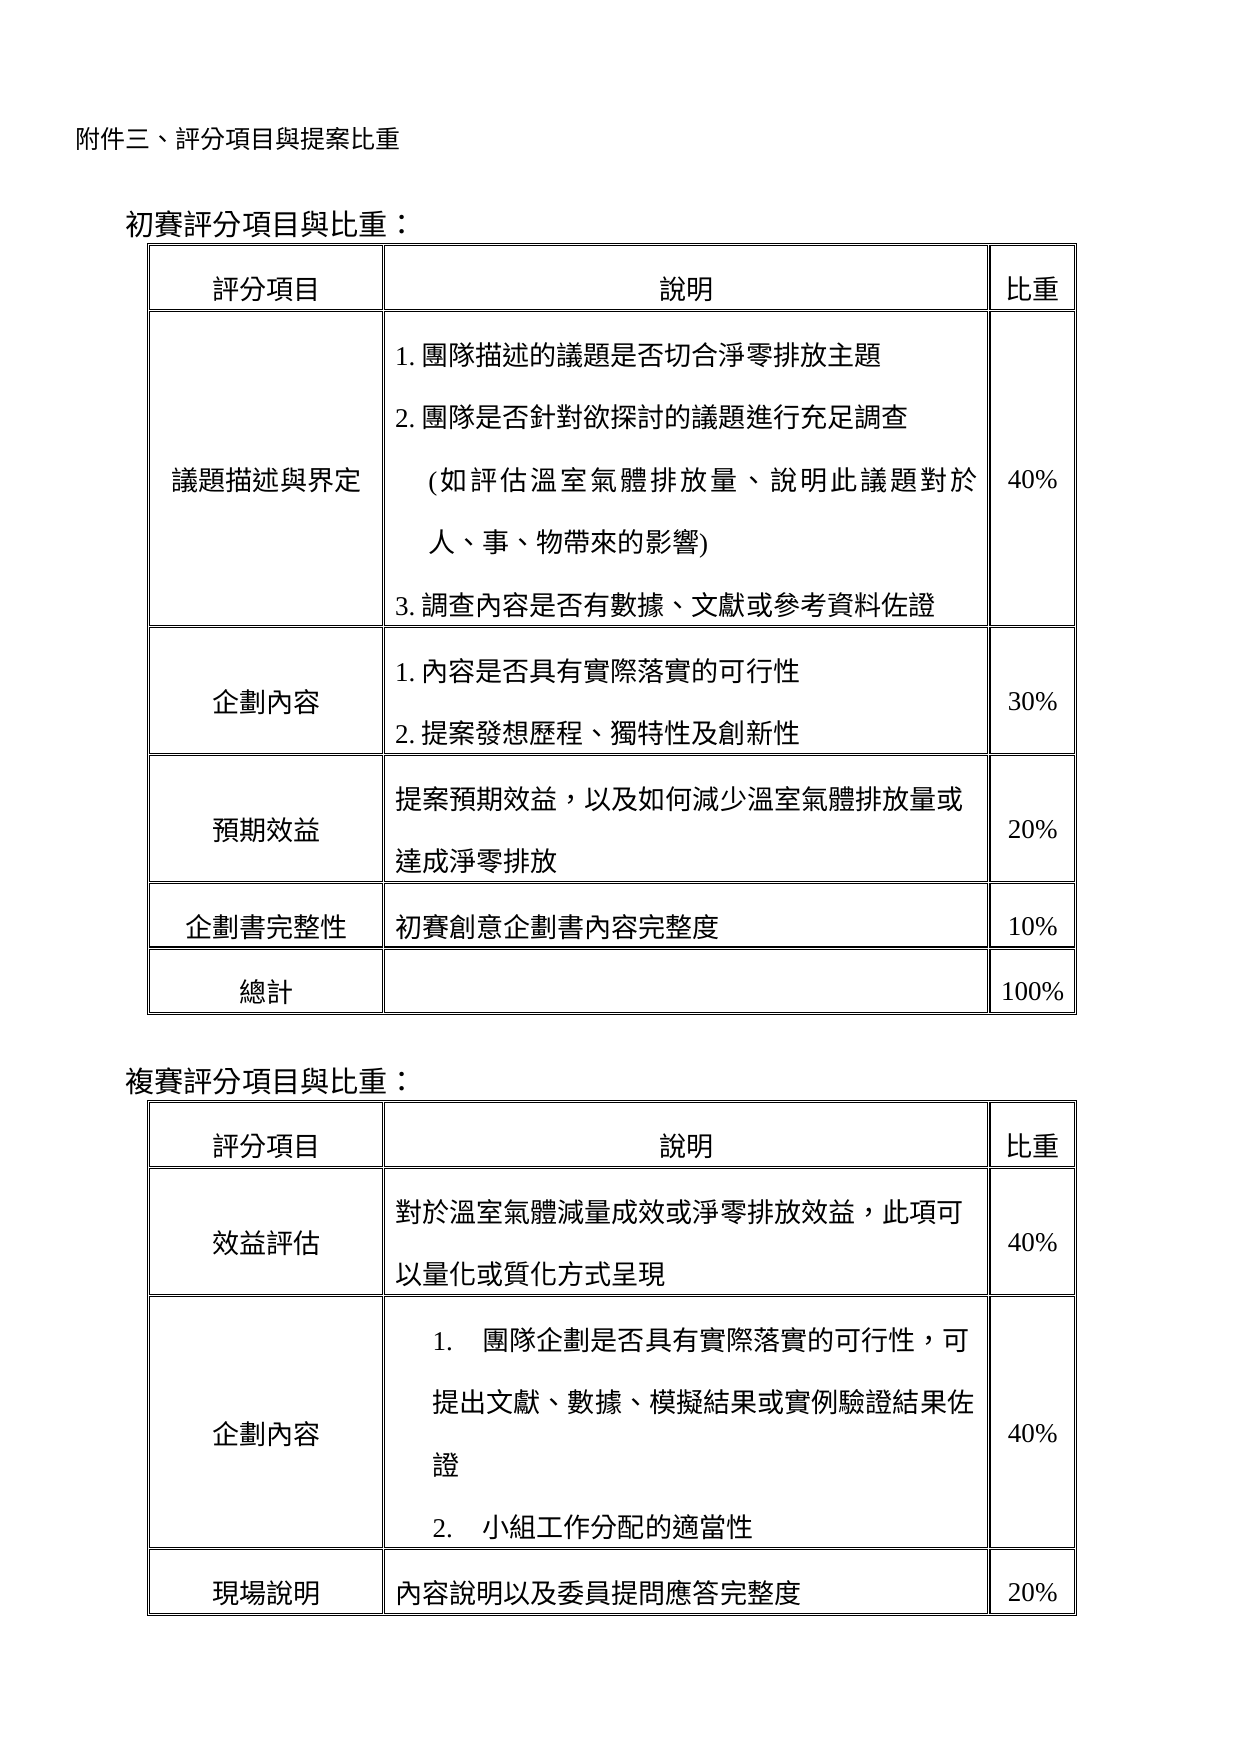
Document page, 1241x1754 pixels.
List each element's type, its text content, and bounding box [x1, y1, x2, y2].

table_cell 30% [991, 628, 1074, 753]
table_cell 初賽創意企劃書內容完整度 [385, 884, 987, 946]
text 初賽評分項目與比重： [125, 181, 1165, 243]
table_cell 對於溫室氣體減量成效或淨零排放效益，此項可以量化或質化方式呈現 [385, 1169, 987, 1294]
table_cell 40% [991, 1169, 1074, 1294]
table_cell 20% [991, 756, 1074, 881]
table_cell 內容是否具有實際落實的可行性 提案發想歷程、獨特性及創新性 [385, 628, 987, 753]
table_cell 效益評估 [150, 1169, 382, 1294]
table_cell 企劃內容 [150, 1297, 382, 1547]
table_header 評分項目 [150, 1103, 382, 1166]
table_cell 團隊描述的議題是否切合淨零排放主題 團隊是否針對欲探討的議題進行充足調查 (如評估溫室氣體排放量、說明此議題對於人、事、物帶來的影響) 調查內容是否有數據、文獻或參考資料佐證 [385, 312, 987, 624]
table_cell 提案預期效益，以及如何減少溫室氣體排放量或達成淨零排放 [385, 756, 987, 881]
text 附件三、評分項目與提案比重 [75, 96, 1165, 158]
text 複賽評分項目與比重： [125, 1038, 1165, 1100]
table_cell 100% [991, 950, 1074, 1012]
table_cell 40% [991, 312, 1074, 624]
table_cell 議題描述與界定 [150, 312, 382, 624]
table_cell 10% [991, 884, 1074, 946]
table_cell [385, 950, 987, 1012]
table_cell 現場說明 [150, 1550, 382, 1613]
table_cell 40% [991, 1297, 1074, 1547]
table_cell 企劃書完整性 [150, 884, 382, 946]
table_cell 總計 [150, 950, 382, 1012]
table_cell 企劃內容 [150, 628, 382, 753]
table_cell 內容說明以及委員提問應答完整度 [385, 1550, 987, 1613]
table_header 說明 [385, 246, 987, 309]
table_header 比重 [991, 1103, 1074, 1166]
table_cell 團隊企劃是否具有實際落實的可行性，可提出文獻、數據、模擬結果或實例驗證結果佐證 小組工作分配的適當性 [385, 1297, 987, 1547]
table_cell 預期效益 [150, 756, 382, 881]
table_cell 20% [991, 1550, 1074, 1613]
table_header 比重 [991, 246, 1074, 309]
table_header 說明 [385, 1103, 987, 1166]
table_header 評分項目 [150, 246, 382, 309]
